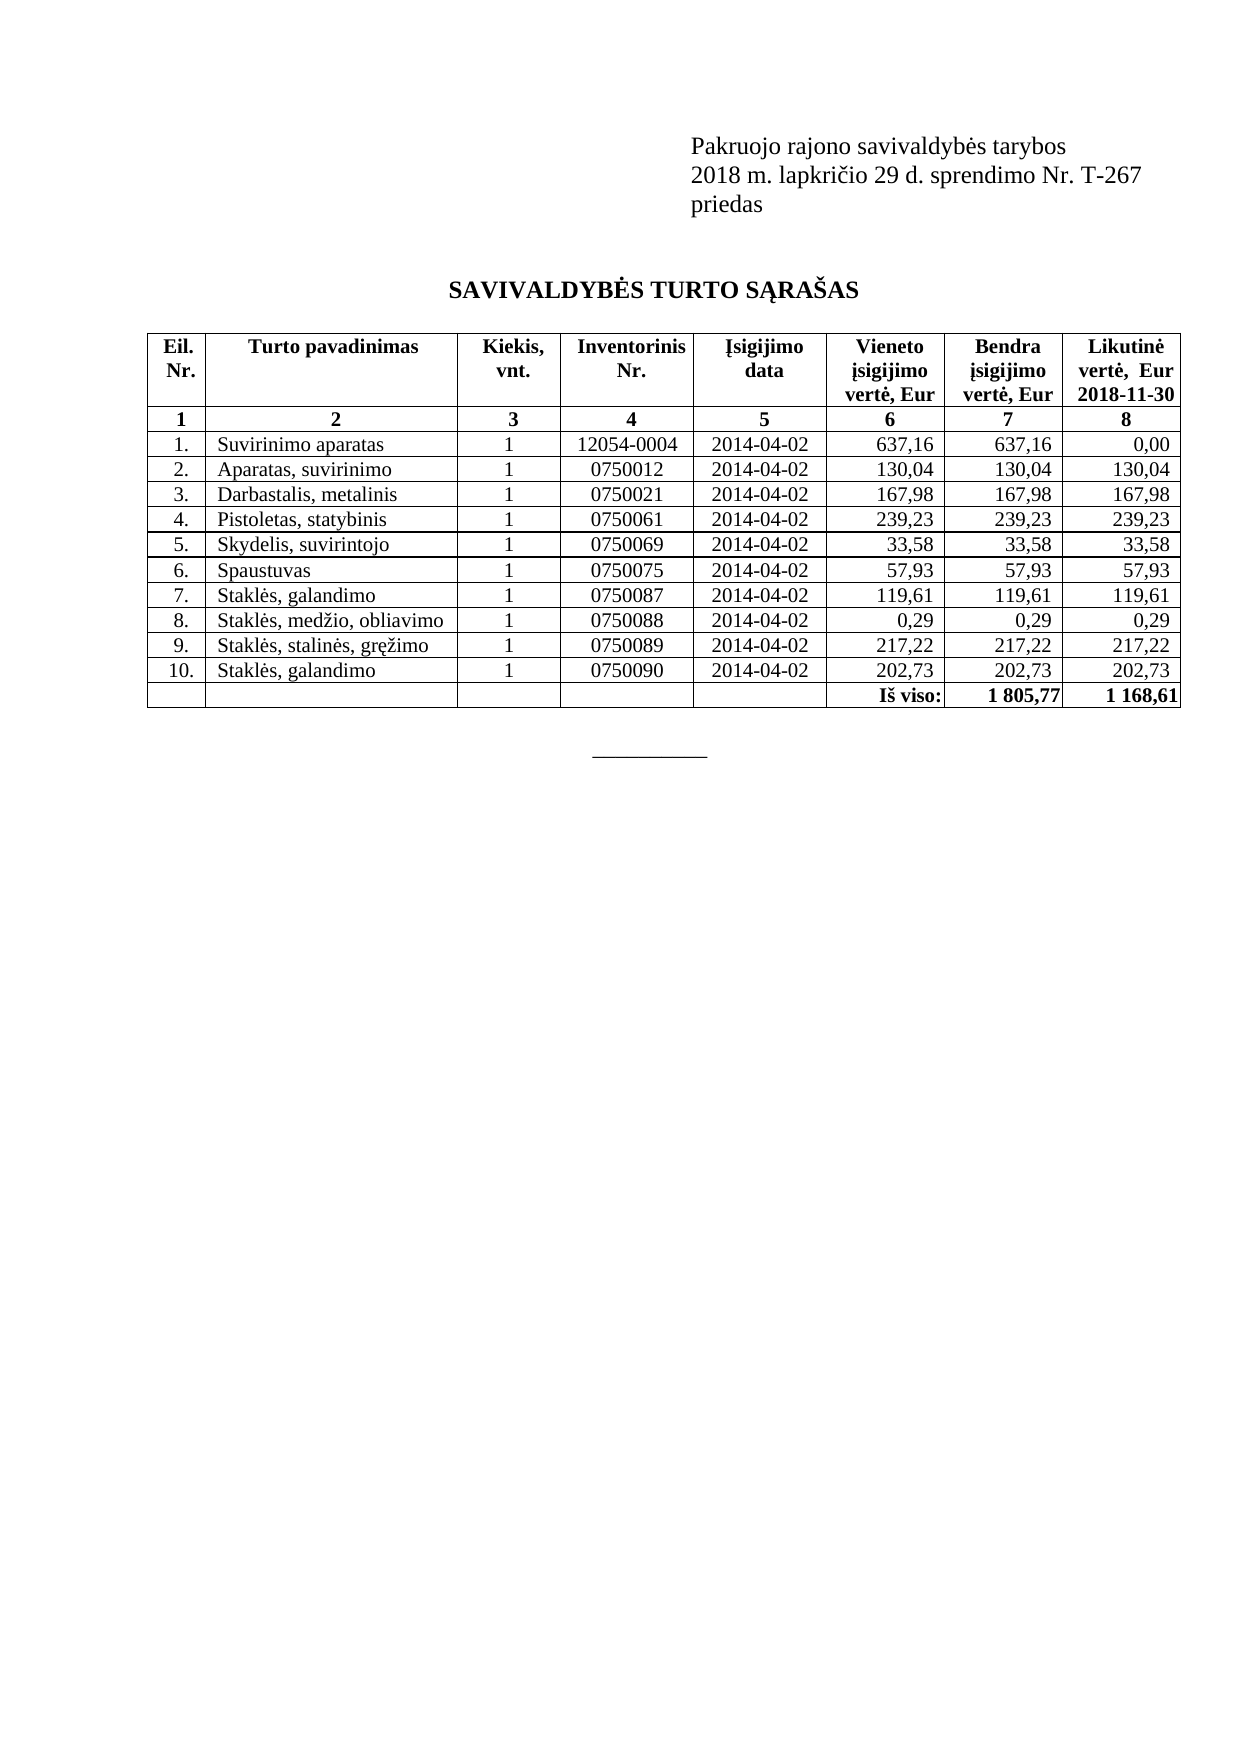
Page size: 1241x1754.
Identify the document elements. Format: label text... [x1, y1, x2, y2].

table_cell 167,98 [827, 482, 944, 506]
table_cell 33,58 [827, 533, 944, 556]
table_cell 167,98 [1063, 482, 1180, 506]
table_cell 2 [206, 407, 457, 431]
table_cell 130,04 [945, 457, 1062, 481]
table_cell 1 [458, 658, 560, 682]
table_cell 637,16 [945, 432, 1062, 456]
table_cell 4 [561, 407, 693, 431]
table_cell Spaustuvas [206, 558, 457, 582]
text __________ [148, 734, 1152, 761]
table_cell 1 [458, 507, 560, 531]
table_cell 239,23 [827, 507, 944, 531]
table_cell 5. [148, 533, 205, 556]
table_cell 10. [148, 658, 205, 682]
table_cell 119,61 [945, 583, 1062, 607]
table_cell 0750012 [561, 457, 693, 481]
table_header Likutinė vertė, Eur 2018-11-30 [1063, 334, 1180, 406]
table_cell 1 [458, 457, 560, 481]
table_cell 217,22 [1063, 633, 1180, 657]
table_cell 12054-0004 [561, 432, 693, 456]
table_cell 0750087 [561, 583, 693, 607]
table_cell [694, 683, 826, 707]
table_cell Aparatas, suvirinimo [206, 457, 457, 481]
table_cell Staklės, galandimo [206, 658, 457, 682]
table_cell Staklės, stalinės, gręžimo [206, 633, 457, 657]
table_cell 33,58 [1063, 533, 1180, 556]
table_cell 0750088 [561, 608, 693, 632]
table_header Pakruojo rajono savivaldybės tarybos 2018 m. lapkričio 29 d. sprendimo Nr. T-267 priedas [605, 131, 1152, 218]
table_cell 167,98 [945, 482, 1062, 506]
table_cell 239,23 [1063, 507, 1180, 531]
table_cell 57,93 [945, 558, 1062, 582]
table_cell Iš viso: [827, 683, 944, 707]
table_header Eil. Nr. [148, 334, 205, 406]
table_cell 217,22 [945, 633, 1062, 657]
table_cell 2014-04-02 [694, 633, 826, 657]
table_header [148, 131, 605, 218]
table_cell 0750021 [561, 482, 693, 506]
table_cell 1 805,77 [945, 683, 1062, 707]
table_cell 57,93 [827, 558, 944, 582]
table_cell 1 168,61 [1063, 683, 1180, 707]
table_cell 202,73 [827, 658, 944, 682]
table_cell 1 [458, 482, 560, 506]
table_cell 6 [827, 407, 944, 431]
table_cell 1 [458, 558, 560, 582]
table_cell Pistoletas, statybinis [206, 507, 457, 531]
table_cell 2. [148, 457, 205, 481]
table_cell 130,04 [827, 457, 944, 481]
table_cell 2014-04-02 [694, 507, 826, 531]
table_cell [561, 683, 693, 707]
table_cell 1 [458, 608, 560, 632]
table_cell 637,16 [827, 432, 944, 456]
table_cell 3 [458, 407, 560, 431]
table_cell 1 [458, 633, 560, 657]
table_cell 8 [1063, 407, 1180, 431]
table_cell 3. [148, 482, 205, 506]
table_cell 8. [148, 608, 205, 632]
table_header Inventorinis Nr. [561, 334, 693, 406]
text SAVIVALDYBĖS TURTO SĄRAŠAS [148, 275, 1160, 304]
table_cell Suvirinimo aparatas [206, 432, 457, 456]
table_cell Staklės, galandimo [206, 583, 457, 607]
table_cell 57,93 [1063, 558, 1180, 582]
table_cell Skydelis, suvirintojo [206, 533, 457, 556]
table_header Kiekis, vnt. [458, 334, 560, 406]
table_cell 5 [694, 407, 826, 431]
table_cell 1 [148, 407, 205, 431]
table_header Įsigijimo data [694, 334, 826, 406]
table_cell 1 [458, 533, 560, 556]
table_cell 119,61 [827, 583, 944, 607]
table_cell 2014-04-02 [694, 482, 826, 506]
table_cell 0750061 [561, 507, 693, 531]
table_cell 2014-04-02 [694, 457, 826, 481]
table_cell Staklės, medžio, obliavimo [206, 608, 457, 632]
table_cell 2014-04-02 [694, 432, 826, 456]
table_cell 239,23 [945, 507, 1062, 531]
table_cell 0750089 [561, 633, 693, 657]
table_cell 2014-04-02 [694, 658, 826, 682]
table_cell 0,29 [945, 608, 1062, 632]
table_header Bendra įsigijimo vertė, Eur [945, 334, 1062, 406]
table_cell 1. [148, 432, 205, 456]
table_cell 6. [148, 558, 205, 582]
table_cell 0750090 [561, 658, 693, 682]
table_cell 202,73 [945, 658, 1062, 682]
table_header Turto pavadinimas [206, 334, 457, 406]
table_cell 4. [148, 507, 205, 531]
table_cell 0,00 [1063, 432, 1180, 456]
table_cell 217,22 [827, 633, 944, 657]
table_cell 9. [148, 633, 205, 657]
table_cell [206, 683, 457, 707]
table_cell 1 [458, 583, 560, 607]
table_cell 0,29 [827, 608, 944, 632]
table_header Vieneto įsigijimo vertė, Eur [827, 334, 944, 406]
table_cell 2014-04-02 [694, 583, 826, 607]
table_cell 7. [148, 583, 205, 607]
table_cell 1 [458, 432, 560, 456]
table_cell [148, 683, 205, 707]
table_cell 130,04 [1063, 457, 1180, 481]
table_cell [458, 683, 560, 707]
table_cell 2014-04-02 [694, 533, 826, 556]
table_cell 7 [945, 407, 1062, 431]
table_cell 0,29 [1063, 608, 1180, 632]
table_cell 119,61 [1063, 583, 1180, 607]
table_cell 2014-04-02 [694, 608, 826, 632]
table_cell 202,73 [1063, 658, 1180, 682]
table_cell 33,58 [945, 533, 1062, 556]
table_cell Darbastalis, metalinis [206, 482, 457, 506]
table_cell 2014-04-02 [694, 558, 826, 582]
table_cell 0750069 [561, 533, 693, 556]
table_cell 0750075 [561, 558, 693, 582]
